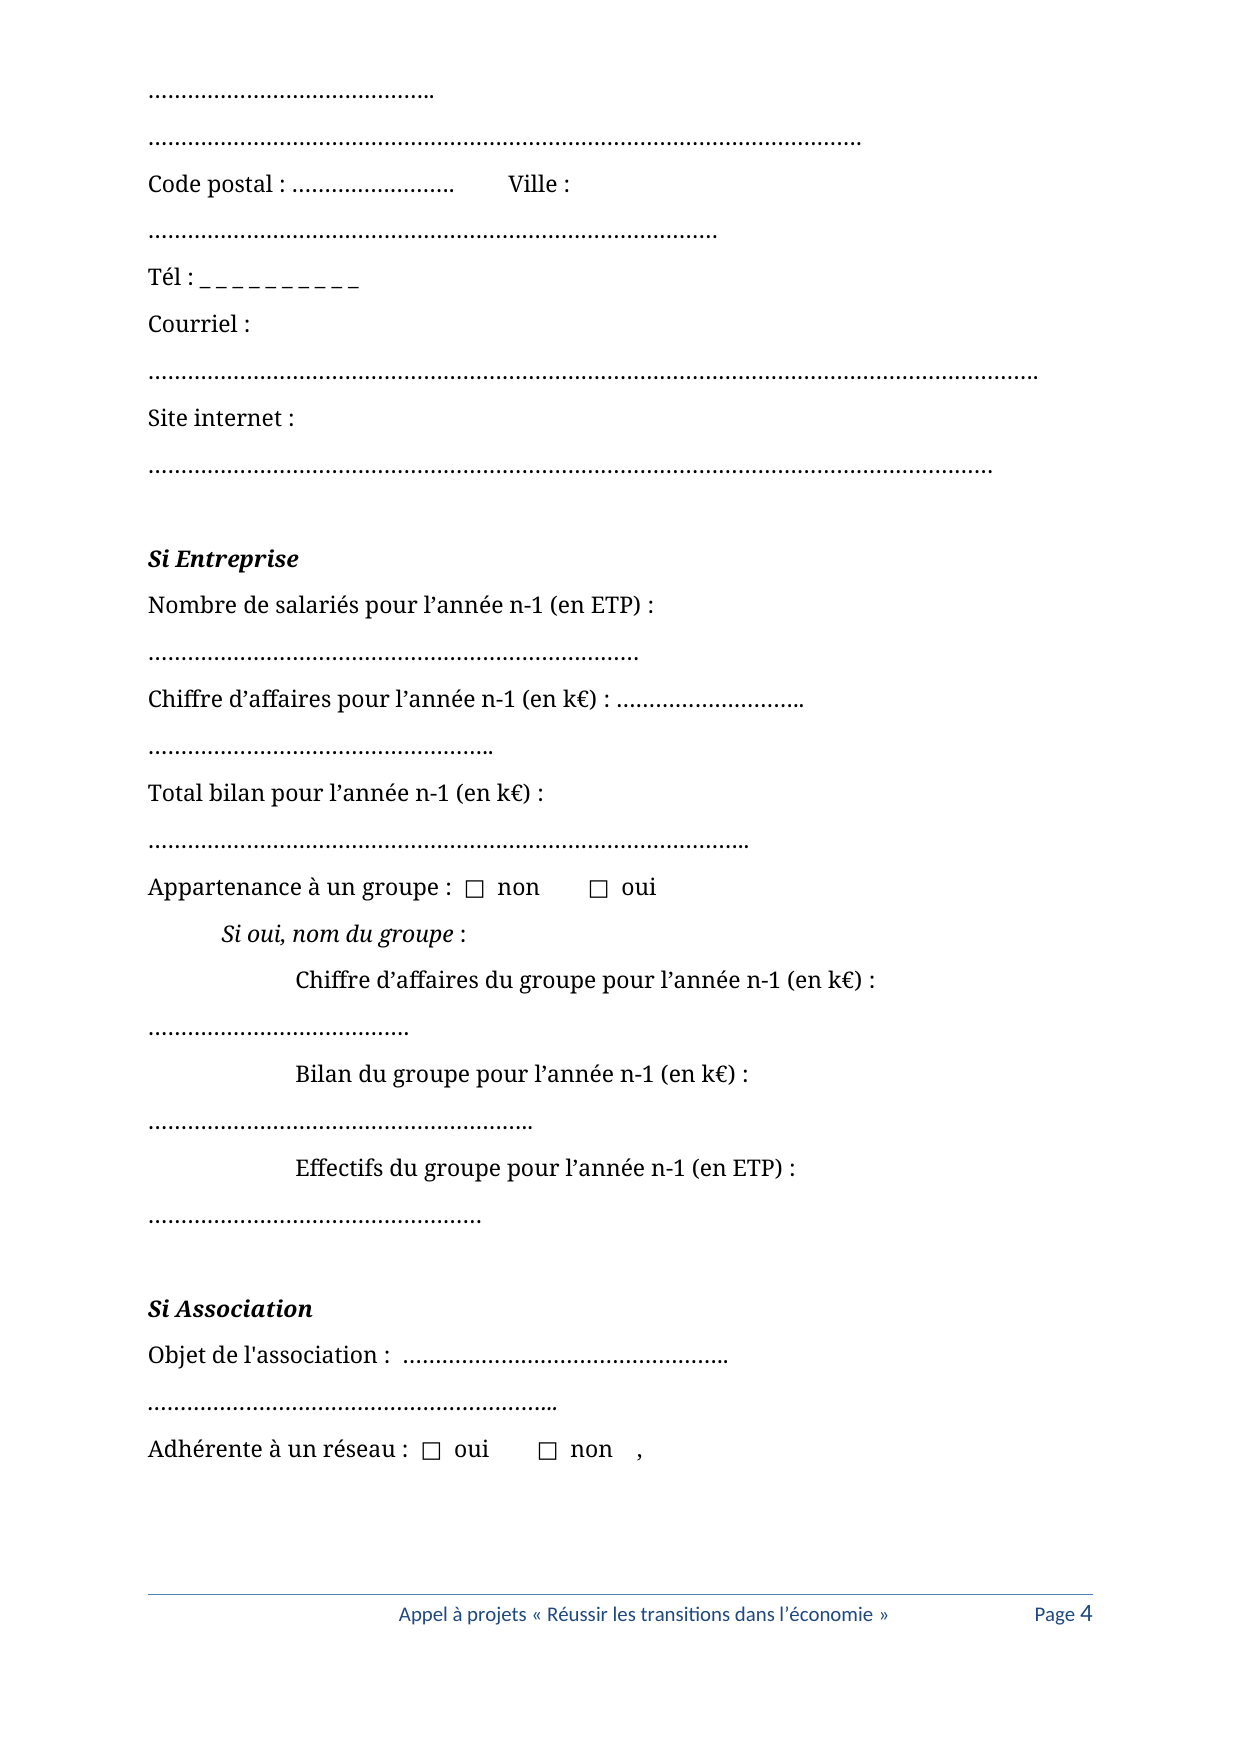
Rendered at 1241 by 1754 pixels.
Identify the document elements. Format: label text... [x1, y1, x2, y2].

text Adhérente à un réseau : □ oui □ non , [148, 1433, 1093, 1464]
text Chiffre d’affaires du groupe pour l’année n-1 (en k€) : …………………………………. [148, 964, 1093, 1042]
text Chiffre d’affaires pour l’année n-1 (en k€) : ………………………..…………………………………………….. [148, 683, 1093, 761]
text Total bilan pour l’année n-1 (en k€) : ……………………………………………………………………………….. [148, 777, 1093, 855]
text Effectifs du groupe pour l’année n-1 (en ETP) : …………………………………………… [148, 1152, 1093, 1230]
text Appartenance à un groupe : □ non □ oui [148, 871, 1093, 902]
text Si Entreprise [148, 542, 1093, 574]
text ……………………………………..………………………………………………………………………………………………. [148, 74, 1093, 152]
text Site internet : ………………………………………………………………………………………………………………… [148, 402, 1093, 480]
text Si oui, nom du groupe : [148, 917, 1093, 949]
text Nombre de salariés pour l’année n-1 (en ETP) : ………………………………………………………………… [148, 589, 1093, 667]
text Objet de l'association : …………………………………………..……………………………………………………... [148, 1339, 1093, 1417]
text Bilan du groupe pour l’année n-1 (en k€) : ………………………………………………….. [148, 1058, 1093, 1136]
text Tél : _ _ _ _ _ _ _ _ _ _ [148, 261, 1093, 292]
text Code postal : ……………………. Ville : …………………………………………………………………………… [148, 167, 1093, 246]
text Courriel : ………………………………………………………………………………………………………………………. [148, 308, 1093, 386]
text Si Association [148, 1292, 1093, 1324]
